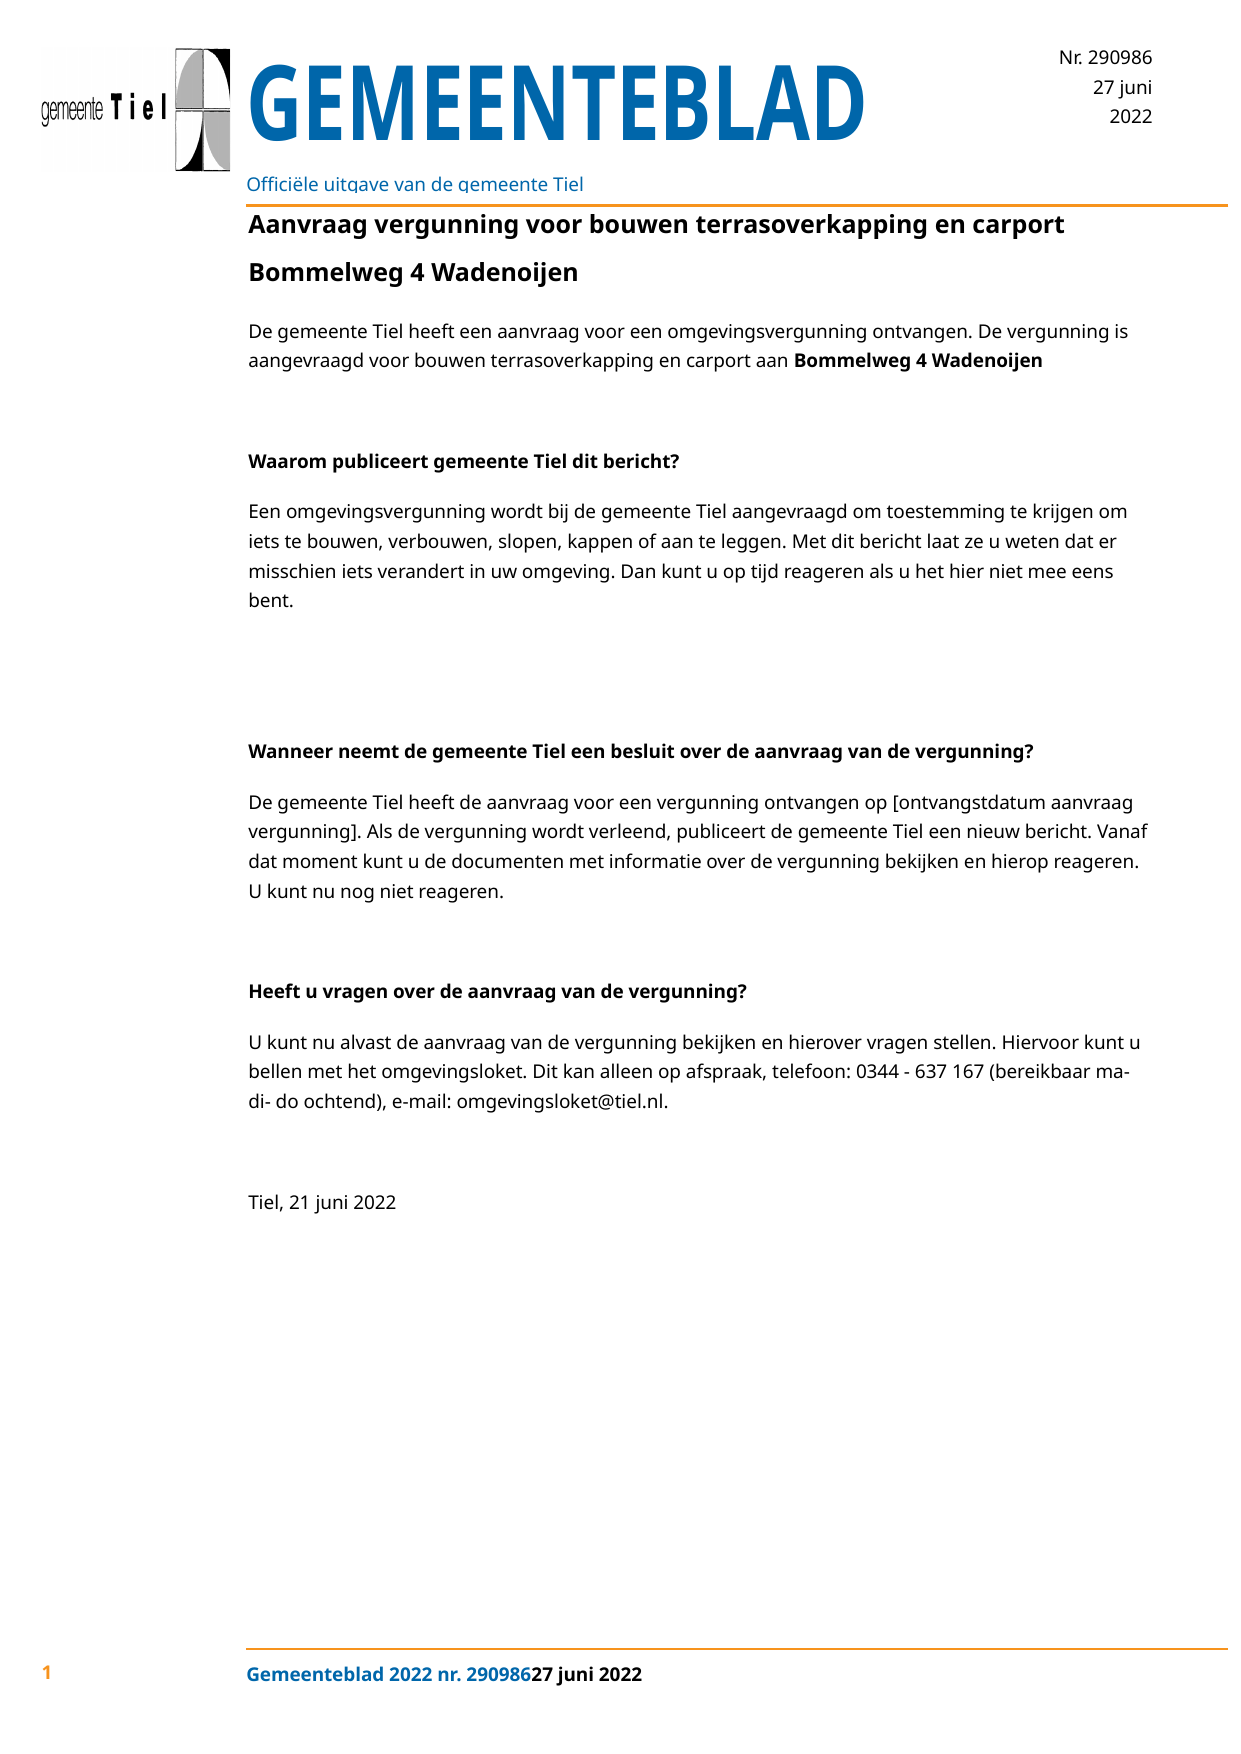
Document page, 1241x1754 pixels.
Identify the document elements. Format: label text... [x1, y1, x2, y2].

text De gemeente Tiel heeft een aanvraag voor een omgevingsvergunning ontvangen. De vergunning is aangevraagd voor bouwen terrasoverkapping en carport aan Bommelweg 4 Wadenoijen [248, 318, 1152, 373]
text U kunt nu alvast de aanvraag van de vergunning bekijken en hierover vragen stellen. Hiervoor kunt u bellen met het omgevingsloket. Dit kan alleen op afspraak, telefoon: 0344 - 637 167 (bereikbaar ma-di- do ochtend), e-mail: omgevingsloket@tiel.nl. [248, 1029, 1152, 1114]
text Waarom publiceert gemeente Tiel dit bericht? [248, 448, 1152, 474]
text Wanneer neemt de gemeente Tiel een besluit over de aanvraag van de vergunning? [248, 739, 1152, 764]
text Tiel, 21 juni 2022 [248, 1189, 1152, 1215]
text De gemeente Tiel heeft de aanvraag voor een vergunning ontvangen op [ontvangstdatum aanvraag vergunning]. Als de vergunning wordt verleend, publiceert de gemeente Tiel een nieuw bericht. Vanaf dat moment kunt u de documenten met informatie over de vergunning bekijken en hierop reageren. U kunt nu nog niet reageren. [248, 789, 1152, 904]
picture [41, 47, 231, 172]
text Aanvraag vergunning voor bouwen terrasoverkapping en carport Bommelweg 4 Wadenoijen [248, 207, 1152, 288]
text Heeft u vragen over de aanvraag van de vergunning? [248, 979, 1152, 1004]
text Een omgevingsvergunning wordt bij de gemeente Tiel aangevraagd om toestemming te krijgen om iets te bouwen, verbouwen, slopen, kappen of aan te leggen. Met dit bericht laat ze u weten dat er misschien iets verandert in uw omgeving. Dan kunt u op tijd reageren als u het hier niet mee eens bent. [248, 499, 1152, 613]
